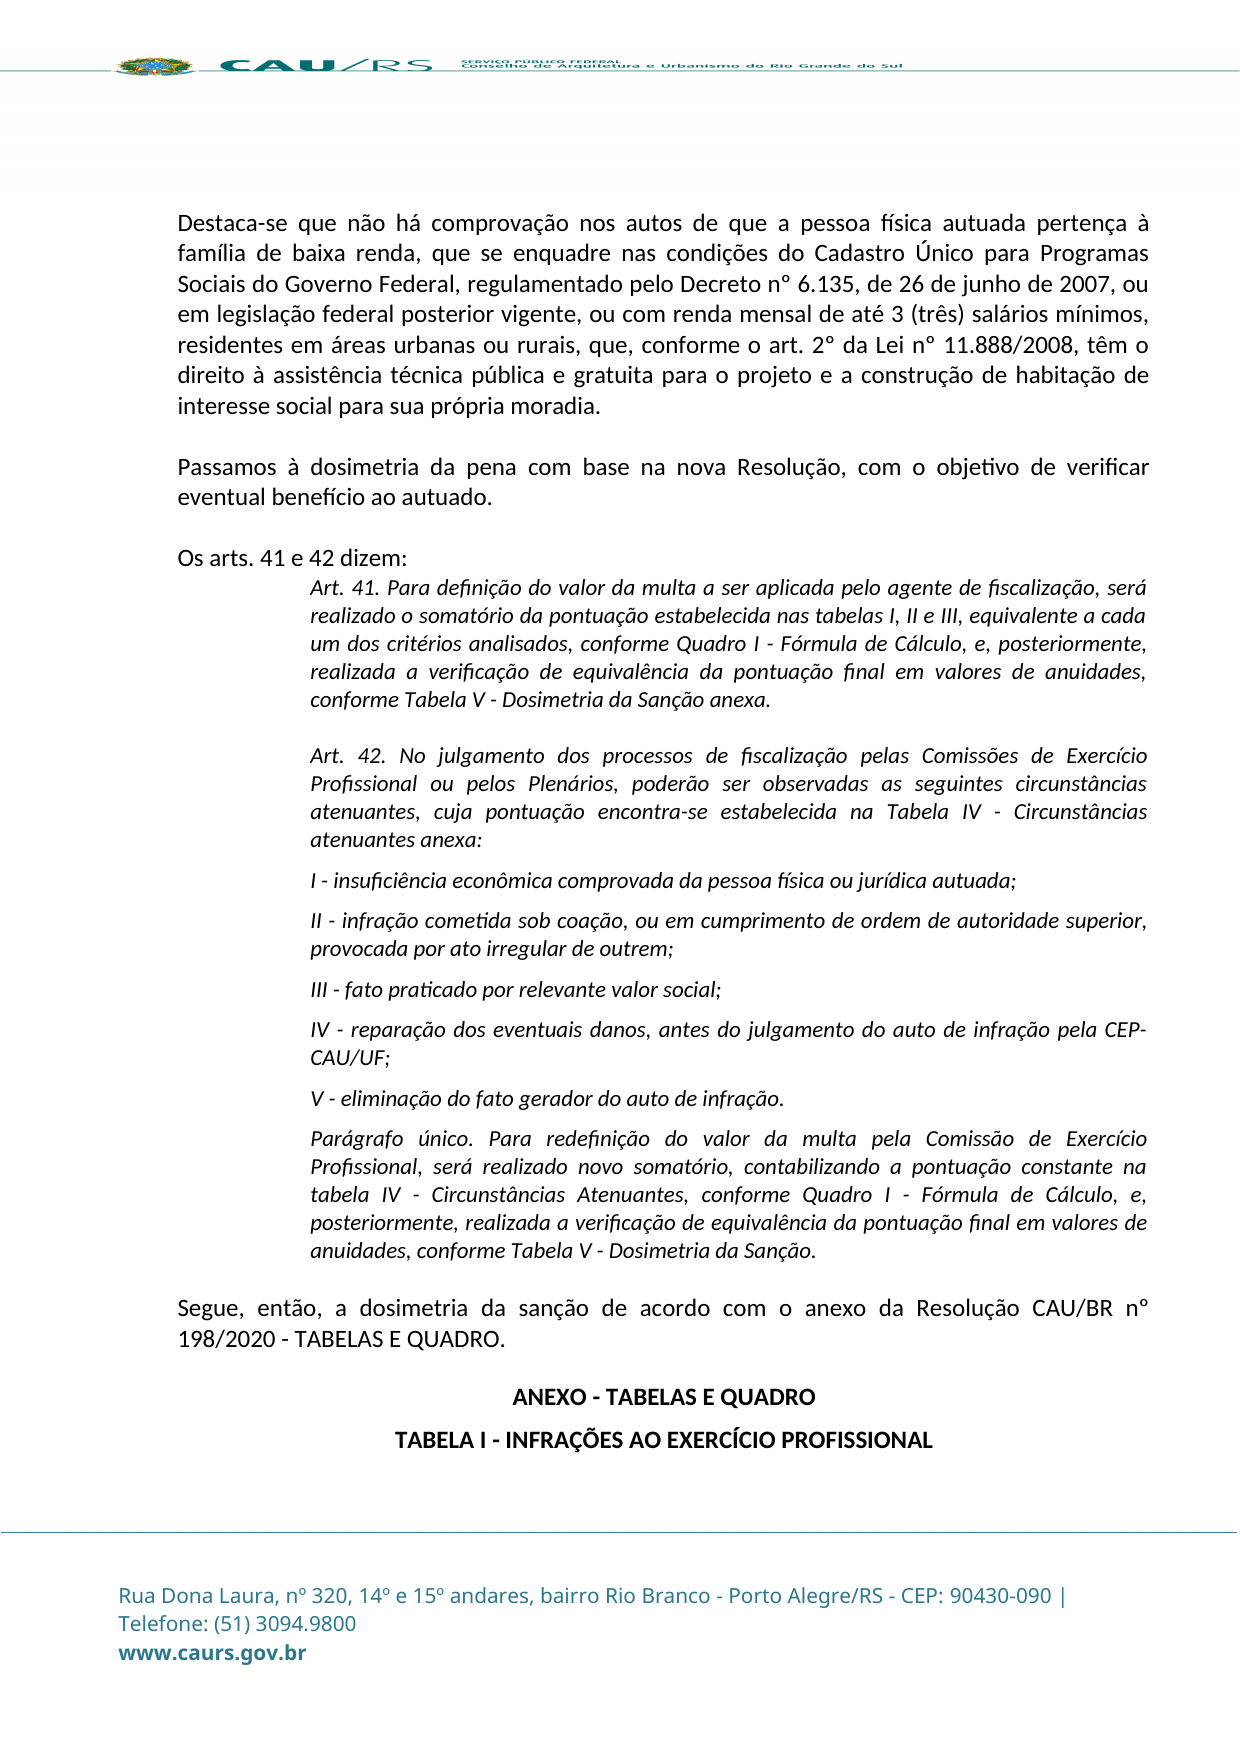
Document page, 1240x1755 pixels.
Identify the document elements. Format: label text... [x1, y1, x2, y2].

text TABELA I - INFRAÇÕES AO EXERCÍCIO PROFISSIONAL [177, 1424, 1151, 1455]
text Passamos à dosimetria da pena com base na nova Resolução, com o objetivo de verificar eventual benefício ao autuado. [177, 451, 1151, 512]
text IV - reparação dos eventuais danos, antes do julgamento do auto de infração pela CEP-CAU/UF; [310, 1015, 1151, 1071]
text Art. 41. Para definição do valor da multa a ser aplicada pelo agente de fiscalização, será realizado o somatório da pontuação estabelecida nas tabelas I, II e III, equivalente a cada um dos critérios analisados, conforme Quadro I - Fórmula de Cálculo, e, posteriormente, realizada a verificação de equivalência da pontuação final em valores de anuidades, conforme Tabela V - Dosimetria da Sanção anexa. [310, 573, 1151, 713]
text Segue, então, a dosimetria da sanção de acordo com o anexo da Resolução CAU/BR nº 198/2020 - TABELAS E QUADRO. [177, 1292, 1151, 1353]
text Destaca-se que não há comprovação nos autos de que a pessoa física autuada pertença à família de baixa renda, que se enquadre nas condições do Cadastro Único para Programas Sociais do Governo Federal, regulamentado pelo Decreto nº 6.135, de 26 de junho de 2007, ou em legislação federal posterior vigente, ou com renda mensal de até 3 (três) salários mínimos, residentes em áreas urbanas ou rurais, que, conforme o art. 2º da Lei nº 11.888/2008, têm o direito à assistência técnica pública e gratuita para o projeto e a construção de habitação de interesse social para sua própria moradia. [177, 207, 1151, 420]
text Parágrafo único. Para redefinição do valor da multa pela Comissão de Exercício Profissional, será realizado novo somatório, contabilizando a pontuação constante na tabela IV - Circunstâncias Atenuantes, conforme Quadro I - Fórmula de Cálculo, e, posteriormente, realizada a verificação de equivalência da pontuação final em valores de anuidades, conforme Tabela V - Dosimetria da Sanção. [310, 1124, 1151, 1264]
text I - insuficiência econômica comprovada da pessoa física ou jurídica autuada; [310, 866, 1151, 894]
text Os arts. 41 e 42 dizem: [177, 542, 1151, 573]
text ANEXO - TABELAS E QUADRO [177, 1382, 1151, 1412]
text III - fato praticado por relevante valor social; [310, 975, 1151, 1003]
text Art. 42. No julgamento dos processos de fiscalização pelas Comissões de Exercício Profissional ou pelos Plenários, poderão ser observadas as seguintes circunstâncias atenuantes, cuja pontuação encontra-se estabelecida na Tabela IV - Circunstâncias atenuantes anexa: [310, 741, 1151, 853]
text II - infração cometida sob coação, ou em cumprimento de ordem de autoridade superior, provocada por ato irregular de outrem; [310, 906, 1151, 962]
text V - eliminação do fato gerador do auto de infração. [310, 1084, 1151, 1112]
